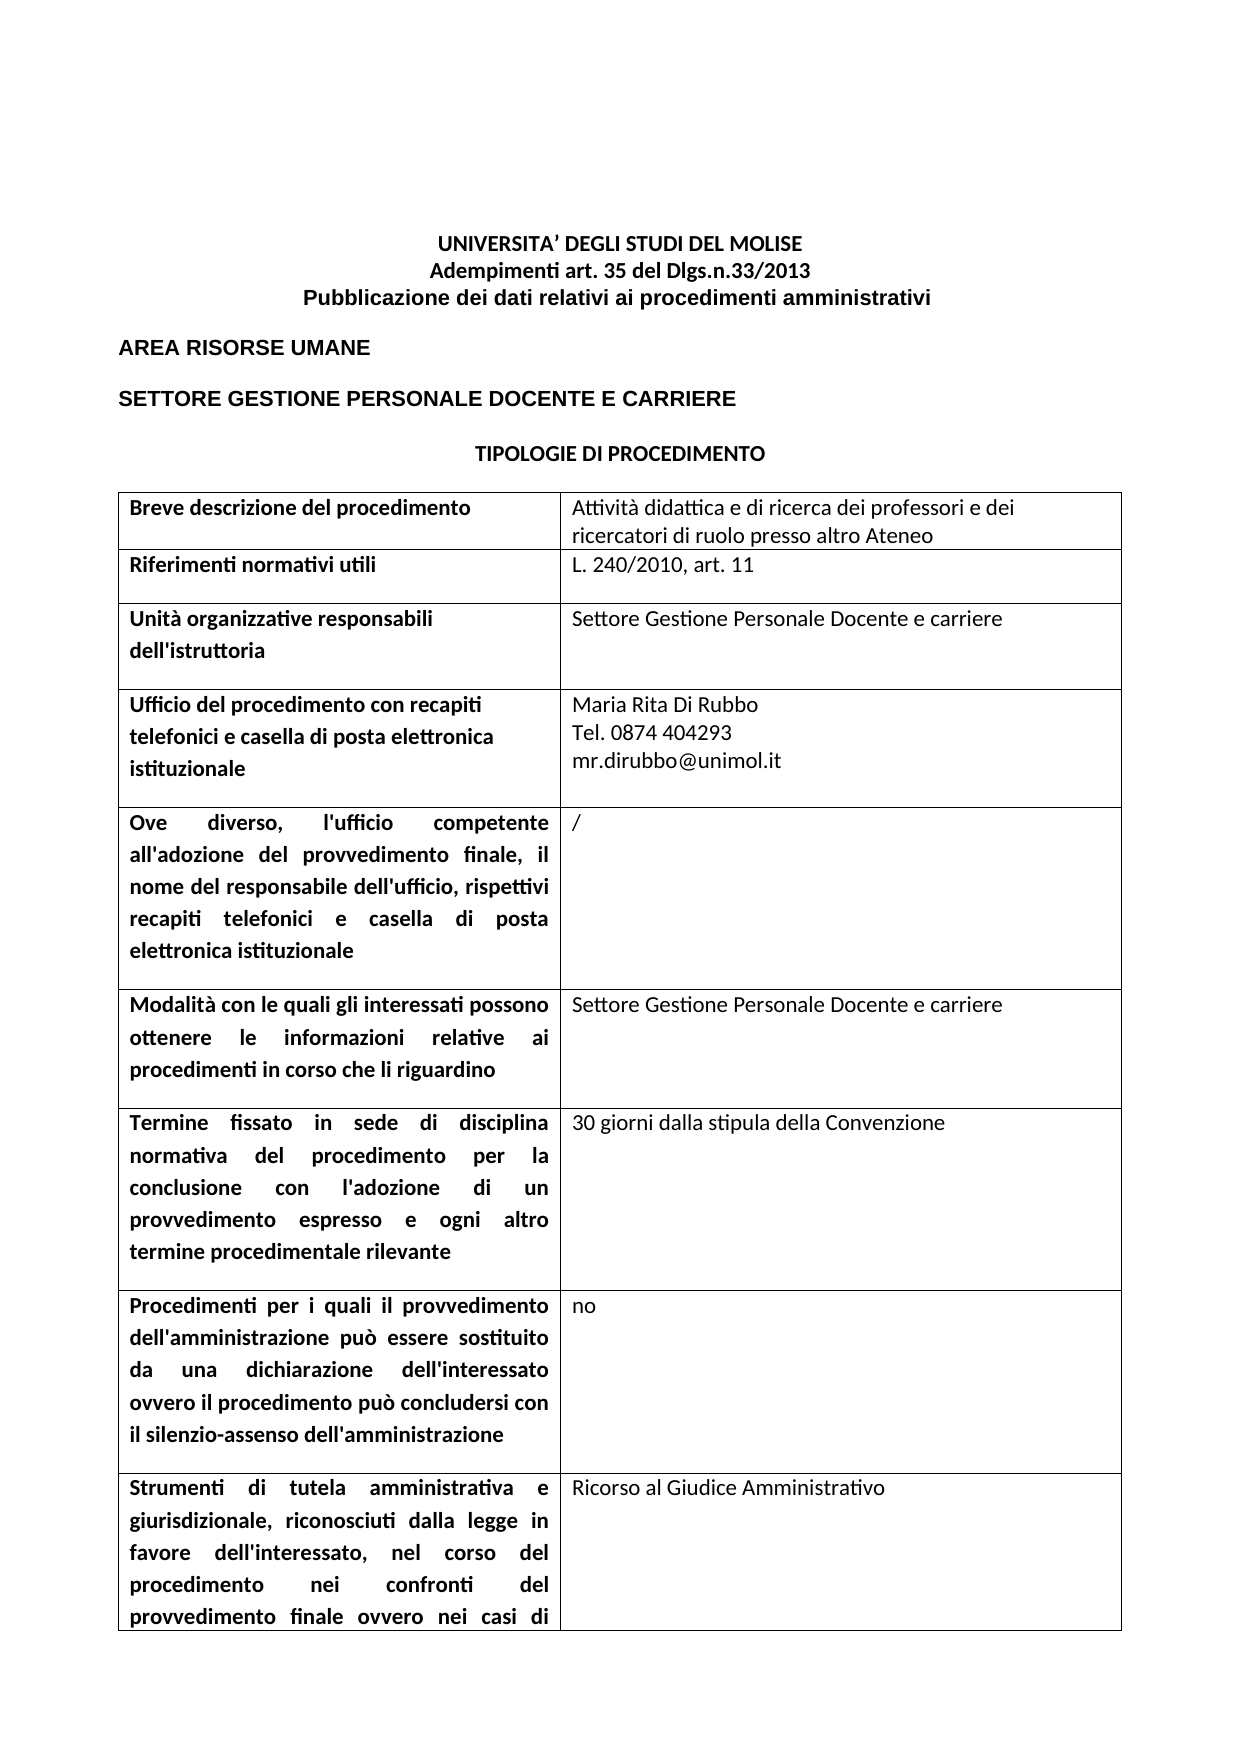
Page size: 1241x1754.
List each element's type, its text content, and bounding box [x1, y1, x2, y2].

text UNIVERSITA’ DEGLI STUDI DEL MOLISE [118, 229, 1122, 257]
table_cell / [561, 808, 1121, 989]
table_cell no [561, 1291, 1121, 1472]
table_cell Modalità con le quali gli interessati possono ottenere le informazioni relative ai procedimenti in corso che li riguardino [119, 990, 560, 1107]
table_header Breve descrizione del procedimento [119, 493, 560, 549]
text TIPOLOGIE DI PROCEDIMENTO [118, 439, 1122, 467]
table_cell Termine fissato in sede di disciplina normativa del procedimento per la conclusione con l'adozione di un provvedimento espresso e ogni altro termine procedimentale rilevante [119, 1109, 560, 1290]
table_cell L. 240/2010, art. 11 [561, 550, 1121, 603]
text AREA RISORSE UMANE [118, 335, 1122, 360]
table_cell Ufficio del procedimento con recapiti telefonici e casella di posta elettronica istituzionale [119, 690, 560, 807]
table_cell Unità organizzative responsabili dell'istruttoria [119, 604, 560, 689]
table_cell Procedimenti per i quali il provvedimento dell'amministrazione può essere sostituito da una dichiarazione dell'interessato ovvero il procedimento può concludersi con il silenzio-assenso dell'amministrazione [119, 1291, 560, 1472]
table_cell Settore Gestione Personale Docente e carriere [561, 990, 1121, 1107]
table_cell Riferimenti normativi utili [119, 550, 560, 603]
table_header Attività didattica e di ricerca dei professori e dei ricercatori di ruolo presso altro Ateneo [561, 493, 1121, 549]
table_cell Ove diverso, l'ufficio competente all'adozione del provvedimento finale, il nome del responsabile dell'ufficio, rispettivi recapiti telefonici e casella di posta elettronica istituzionale [119, 808, 560, 989]
text Pubblicazione dei dati relativi ai procedimenti amministrativi [118, 285, 1122, 310]
table_cell Ricorso al Giudice Amministrativo [561, 1474, 1121, 1630]
table_cell 30 giorni dalla stipula della Convenzione [561, 1109, 1121, 1290]
table_cell Maria Rita Di Rubbo Tel. 0874 404293 mr.dirubbo@unimol.it [561, 690, 1121, 807]
text Adempimenti art. 35 del Dlgs.n.33/2013 [118, 257, 1122, 285]
table_cell Strumenti di tutela amministrativa e giurisdizionale, riconosciuti dalla legge in favore dell'interessato, nel corso del procedimento nei confronti del provvedimento finale ovvero nei casi di [119, 1474, 560, 1630]
table_cell Settore Gestione Personale Docente e carriere [561, 604, 1121, 689]
text SETTORE GESTIONE PERSONALE DOCENTE E CARRIERE [118, 386, 1122, 411]
